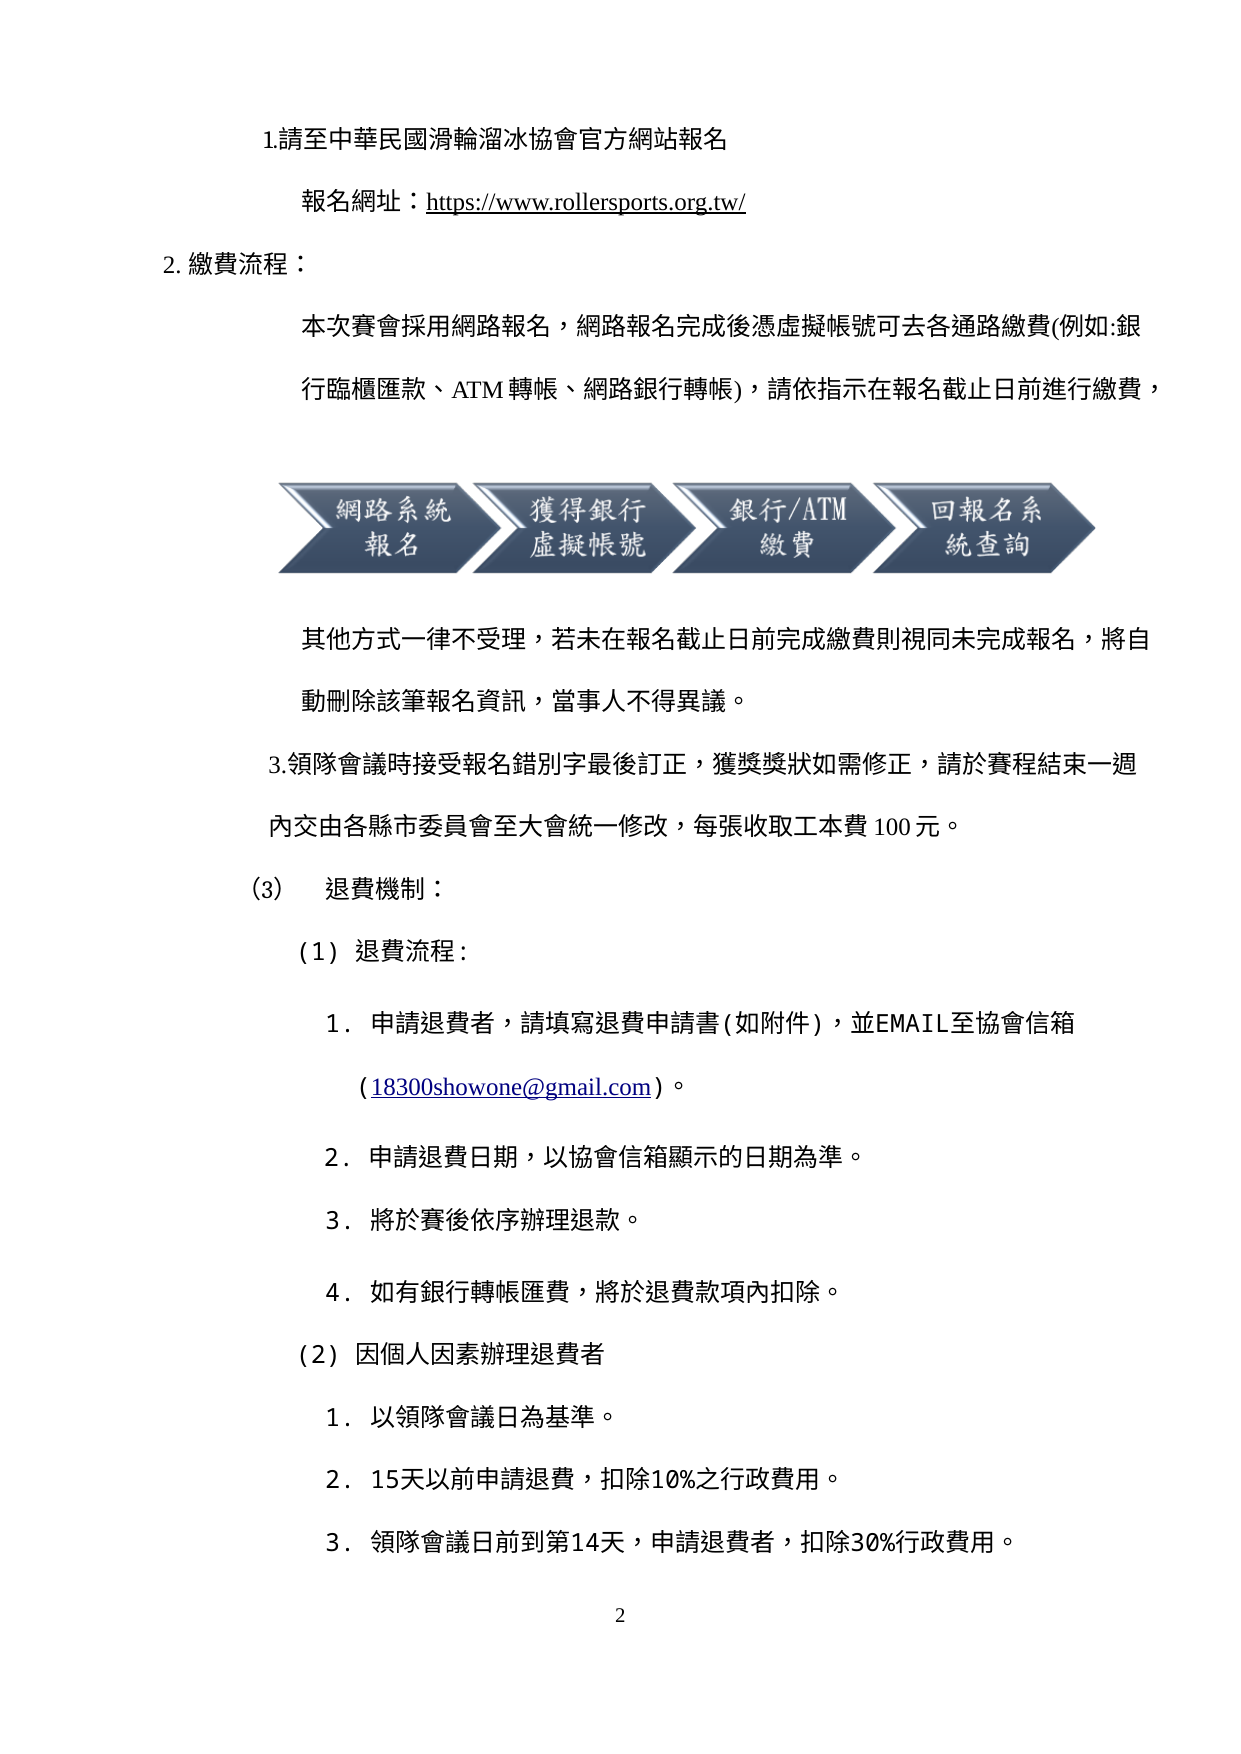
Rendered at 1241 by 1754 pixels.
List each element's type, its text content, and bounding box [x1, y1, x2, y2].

text 1. 申請退費者，請填寫退費申請書(如附件)，並EMAIL至協會信箱(18300showone@gmail.com)。 [325, 980, 1152, 1105]
text 1. 以領隊會議日為基準。 [325, 1374, 1152, 1436]
text 2. 申請退費日期，以協會信箱顯示的日期為準。 [323, 1114, 1152, 1177]
text 3.領隊會議時接受報名錯別字最後訂正，獲獎獎狀如需修正，請於賽程結束一週內交由各縣市委員會至大會統一修改，每張收取工本費100元。 [268, 721, 1152, 846]
list 退費機制： [236, 846, 1152, 908]
text (2) 因個人因素辦理退費者 [296, 1311, 1152, 1374]
text 3. 領隊會議日前到第14天，申請退費者，扣除30%行政費用。 [325, 1499, 1152, 1561]
list 繳費流程： [89, 221, 1152, 283]
text 1.請至中華民國滑輪溜冰協會官方網站報名 [89, 96, 1152, 158]
text 本次賽會採用網路報名，網路報名完成後憑虛擬帳號可去各通路繳費(例如:銀行臨櫃匯款、ATM轉帳、網路銀行轉帳)，請依指示在報名截止日前進行繳費，其他方式一律不受理，若未在報名截止日前完成繳費則視同未完成報名，將自動刪除該筆報名資訊，當事人不得異議。 [301, 283, 1152, 721]
text 3. 將於賽後依序辦理退款。 [325, 1177, 1152, 1239]
text 報名網址：https://www.rollersports.org.tw/ [301, 158, 1152, 221]
text (1) 退費流程: [296, 908, 1152, 971]
text 4. 如有銀行轉帳匯費，將於退費款項內扣除。 [325, 1249, 1152, 1311]
text 2. 15天以前申請退費，扣除10%之行政費用。 [325, 1436, 1152, 1499]
